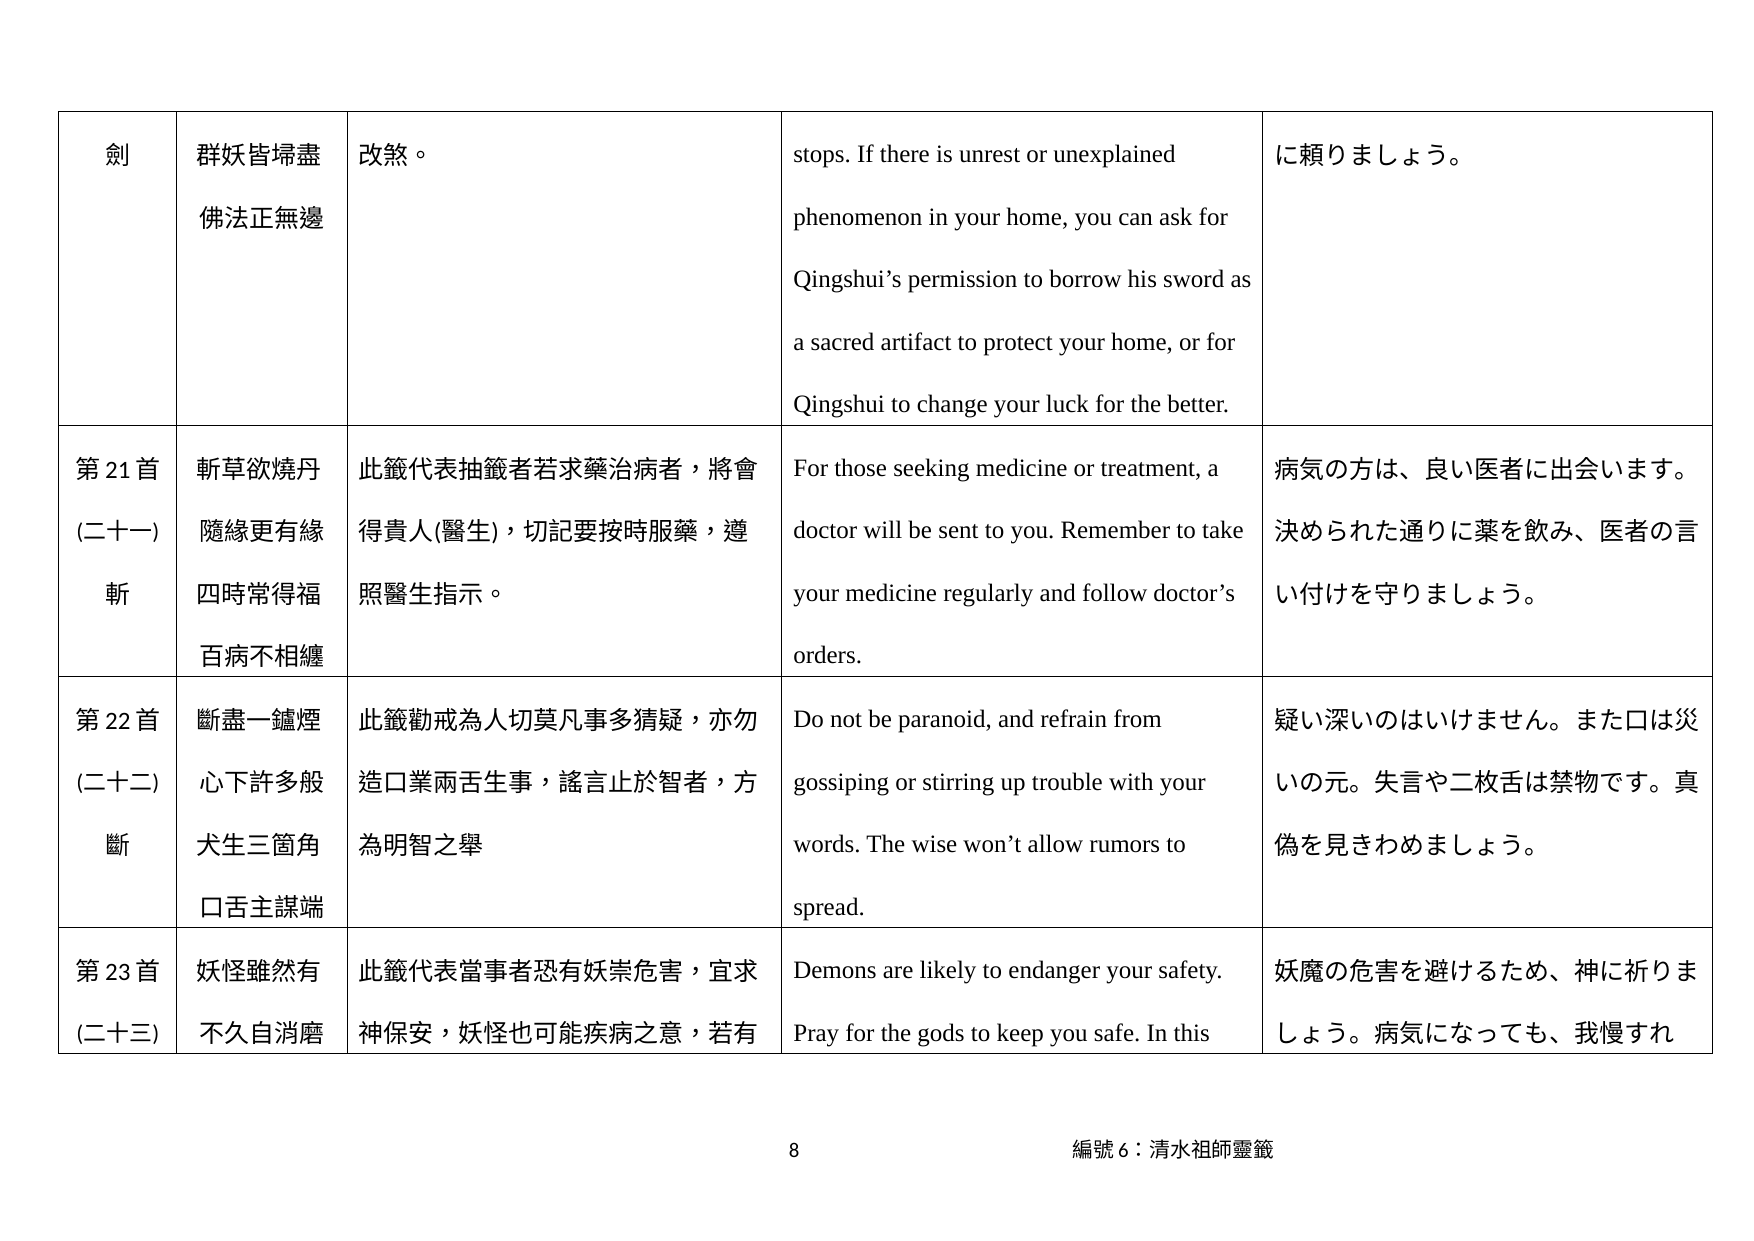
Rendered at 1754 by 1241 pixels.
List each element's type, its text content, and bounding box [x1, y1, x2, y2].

table_cell 改煞。 [348, 112, 781, 425]
table_cell 群妖皆埽盡 佛法正無邊 [177, 112, 347, 425]
table_cell Demons are likely to endanger your safety. Pray for the gods to keep you safe. In this [782, 928, 1262, 1053]
table_cell 斬草欲燒丹 隨緣更有緣 四時常得福 百病不相纏 [177, 426, 347, 676]
table_cell 第23首 (二十三) [59, 928, 176, 1053]
table_cell に頼りましょう。 [1263, 112, 1712, 425]
table_cell 此籤勸戒為人切莫凡事多猜疑，亦勿造口業兩舌生事，謠言止於智者，方為明智之舉 [348, 677, 781, 927]
table_cell For those seeking medicine or treatment, a doctor will be sent to you. Remember to take your medicine regularly and follow doctor’s orders. [782, 426, 1262, 676]
table_cell 此籤代表當事者恐有妖崇危害，宜求神保安，妖怪也可能疾病之意，若有 [348, 928, 781, 1053]
table_cell stops. If there is unrest or unexplained phenomenon in your home, you can ask for Qingshui’s permission to borrow his sword as a sacred artifact to protect your home, or for Qingshui to change your luck for the better. [782, 112, 1262, 425]
table_cell 劍 [59, 112, 176, 425]
table_cell 妖怪雖然有 不久自消磨 [177, 928, 347, 1053]
table_cell 第22首 (二十二) 斷 [59, 677, 176, 927]
table_cell 病気の方は、良い医者に出会います。決められた通りに薬を飲み、医者の言い付けを守りましょう。 [1263, 426, 1712, 676]
table_cell 疑い深いのはいけません。また口は災いの元。失言や二枚舌は禁物です。真偽を見きわめましょう。 [1263, 677, 1712, 927]
table_cell 第21首 (二十一) 斬 [59, 426, 176, 676]
table_cell Do not be paranoid, and refrain from gossiping or stirring up trouble with your words. The wise won’t allow rumors to spread. [782, 677, 1262, 927]
table_cell 此籤代表抽籤者若求藥治病者，將會得貴人(醫生)，切記要按時服藥，遵照醫生指示。 [348, 426, 781, 676]
table_cell 妖魔の危害を避けるため、神に祈りましょう。病気になっても、我慢すれ [1263, 928, 1712, 1053]
table_cell 斷盡一鑪煙 心下許多般 犬生三箇角 口舌主謀端 [177, 677, 347, 927]
